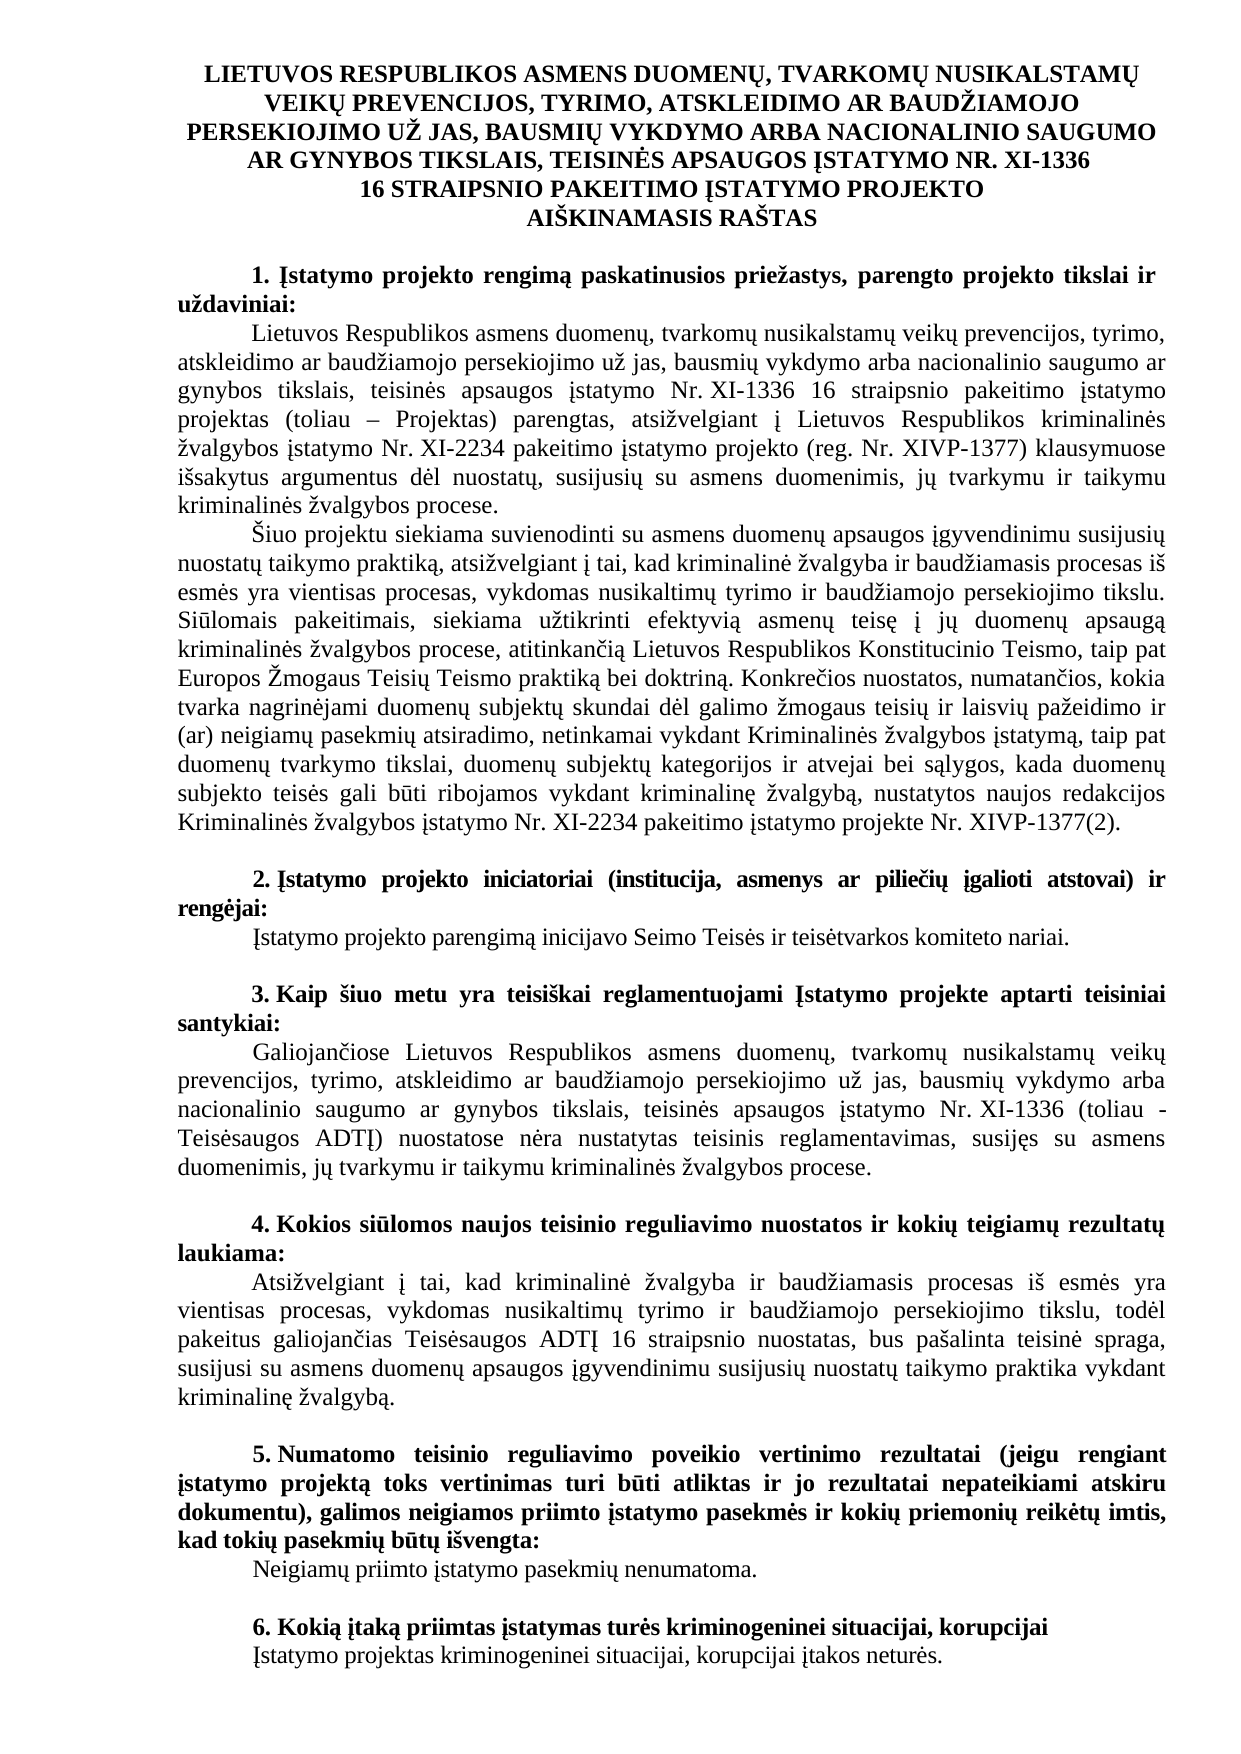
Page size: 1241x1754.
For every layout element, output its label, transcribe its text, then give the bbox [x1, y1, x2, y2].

text Galiojančiose Lietuvos Respublikos asmens duomenų, tvarkomų nusikalstamų veikų prevencijos, tyrimo, atskleidimo ar baudžiamojo persekiojimo už jas, bausmių vykdymo arba nacionalinio saugumo ar gynybos tikslais, teisinės apsaugos įstatymo Nr. XI-1336 (toliau ‑ Teisėsaugos ADTĮ) nuostatose nėra nustatytas teisinis reglamentavimas, susijęs su asmens duomenimis, jų tvarkymu ir taikymu kriminalinės žvalgybos procese. [177, 1037, 1167, 1180]
text 5. Numatomo teisinio reguliavimo poveikio vertinimo rezultatai (jeigu rengiant įstatymo projektą toks vertinimas turi būti atliktas ir jo rezultatai nepateikiami atskiru dokumentu), galimos neigiamos priimto įstatymo pasekmės ir kokių priemonių reikėtų imtis, kad tokių pasekmių būtų išvengta: [177, 1439, 1167, 1554]
text 6. Kokią įtaką priimtas įstatymas turės kriminogeninei situacijai, korupcijai [177, 1612, 1167, 1640]
text AIŠKINAMASIS RAŠTAS [177, 203, 1167, 232]
text 1. Įstatymo projekto rengimą paskatinusios priežastys, parengto projekto tikslai ir uždaviniai: [177, 260, 1156, 318]
text Lietuvos Respublikos asmens duomenų, tvarkomų nusikalstamų veikų prevencijos, tyrimo, atskleidimo ar baudžiamojo persekiojimo už jas, bausmių vykdymo arba nacionalinio saugumo ar gynybos tikslais, teisinės apsaugos įstatymo Nr. XI-1336 16 straipsnio pakeitimo įstatymo projektas (toliau – Projektas) parengtas, atsižvelgiant į Lietuvos Respublikos kriminalinės žvalgybos įstatymo Nr. XI-2234 pakeitimo įstatymo projekto (reg. Nr. XIVP-1377) klausymuose išsakytus argumentus dėl nuostatų, susijusių su asmens duomenimis, jų tvarkymu ir taikymu kriminalinės žvalgybos procese. [177, 318, 1167, 519]
text Neigiamų priimto įstatymo pasekmių nenumatoma. [177, 1554, 1167, 1583]
text 2. Įstatymo projekto iniciatoriai (institucija, asmenys ar piliečių įgalioti atstovai) ir rengėjai: [177, 864, 1167, 922]
text Įstatymo projektas kriminogeninei situacijai, korupcijai įtakos neturės. [177, 1640, 1167, 1669]
text Įstatymo projekto parengimą inicijavo Seimo Teisės ir teisėtvarkos komiteto nariai. [177, 922, 1167, 950]
text LIETUVOS RESPUBLIKOS ASMENS DUOMENŲ, TVARKOMŲ NUSIKALSTAMŲ VEIKŲ PREVENCIJOS, TYRIMO, ATSKLEIDIMO AR BAUDŽIAMOJO PERSEKIOJIMO UŽ JAS, BAUSMIŲ VYKDYMO ARBA NACIONALINIO SAUGUMO AR GYNYBOS TIKSLAIS, TEISINĖS APSAUGOS ĮSTATYMO NR. XI-1336 [177, 59, 1167, 174]
text Šiuo projektu siekiama suvienodinti su asmens duomenų apsaugos įgyvendinimu susijusių nuostatų taikymo praktiką, atsižvelgiant į tai, kad kriminalinė žvalgyba ir baudžiamasis procesas iš esmės yra vientisas procesas, vykdomas nusikaltimų tyrimo ir baudžiamojo persekiojimo tikslu. Siūlomais pakeitimais, siekiama užtikrinti efektyvią asmenų teisę į jų duomenų apsaugą kriminalinės žvalgybos procese, atitinkančią Lietuvos Respublikos Konstitucinio Teismo, taip pat Europos Žmogaus Teisių Teismo praktiką bei doktriną. Konkrečios nuostatos, numatančios, kokia tvarka nagrinėjami duomenų subjektų skundai dėl galimo žmogaus teisių ir laisvių pažeidimo ir (ar) neigiamų pasekmių atsiradimo, netinkamai vykdant Kriminalinės žvalgybos įstatymą, taip pat duomenų tvarkymo tikslai, duomenų subjektų kategorijos ir atvejai bei sąlygos, kada duomenų subjekto teisės gali būti ribojamos vykdant kriminalinę žvalgybą, nustatytos naujos redakcijos Kriminalinės žvalgybos įstatymo Nr. XI-2234 pakeitimo įstatymo projekte Nr. XIVP-1377(2). [177, 519, 1167, 835]
list Atsižvelgiant į tai, kad kriminalinė žvalgyba ir baudžiamasis procesas iš esmės yra vientisas procesas, vykdomas nusikaltimų tyrimo ir baudžiamojo persekiojimo tikslu, todėl pakeitus galiojančias Teisėsaugos ADTĮ 16 straipsnio nuostatas, bus pašalinta teisinė spraga, susijusi su asmens duomenų apsaugos įgyvendinimu susijusių nuostatų taikymo praktika vykdant kriminalinę žvalgybą. [177, 1267, 1167, 1410]
text 16 straipsnio pakeitimo Įstatymo PROJEKTO [177, 174, 1167, 203]
text 4. Kokios siūlomos naujos teisinio reguliavimo nuostatos ir kokių teigiamų rezultatų laukiama: [177, 1209, 1167, 1267]
text 3. Kaip šiuo metu yra teisiškai reglamentuojami Įstatymo projekte aptarti teisiniai santykiai: [177, 979, 1167, 1037]
